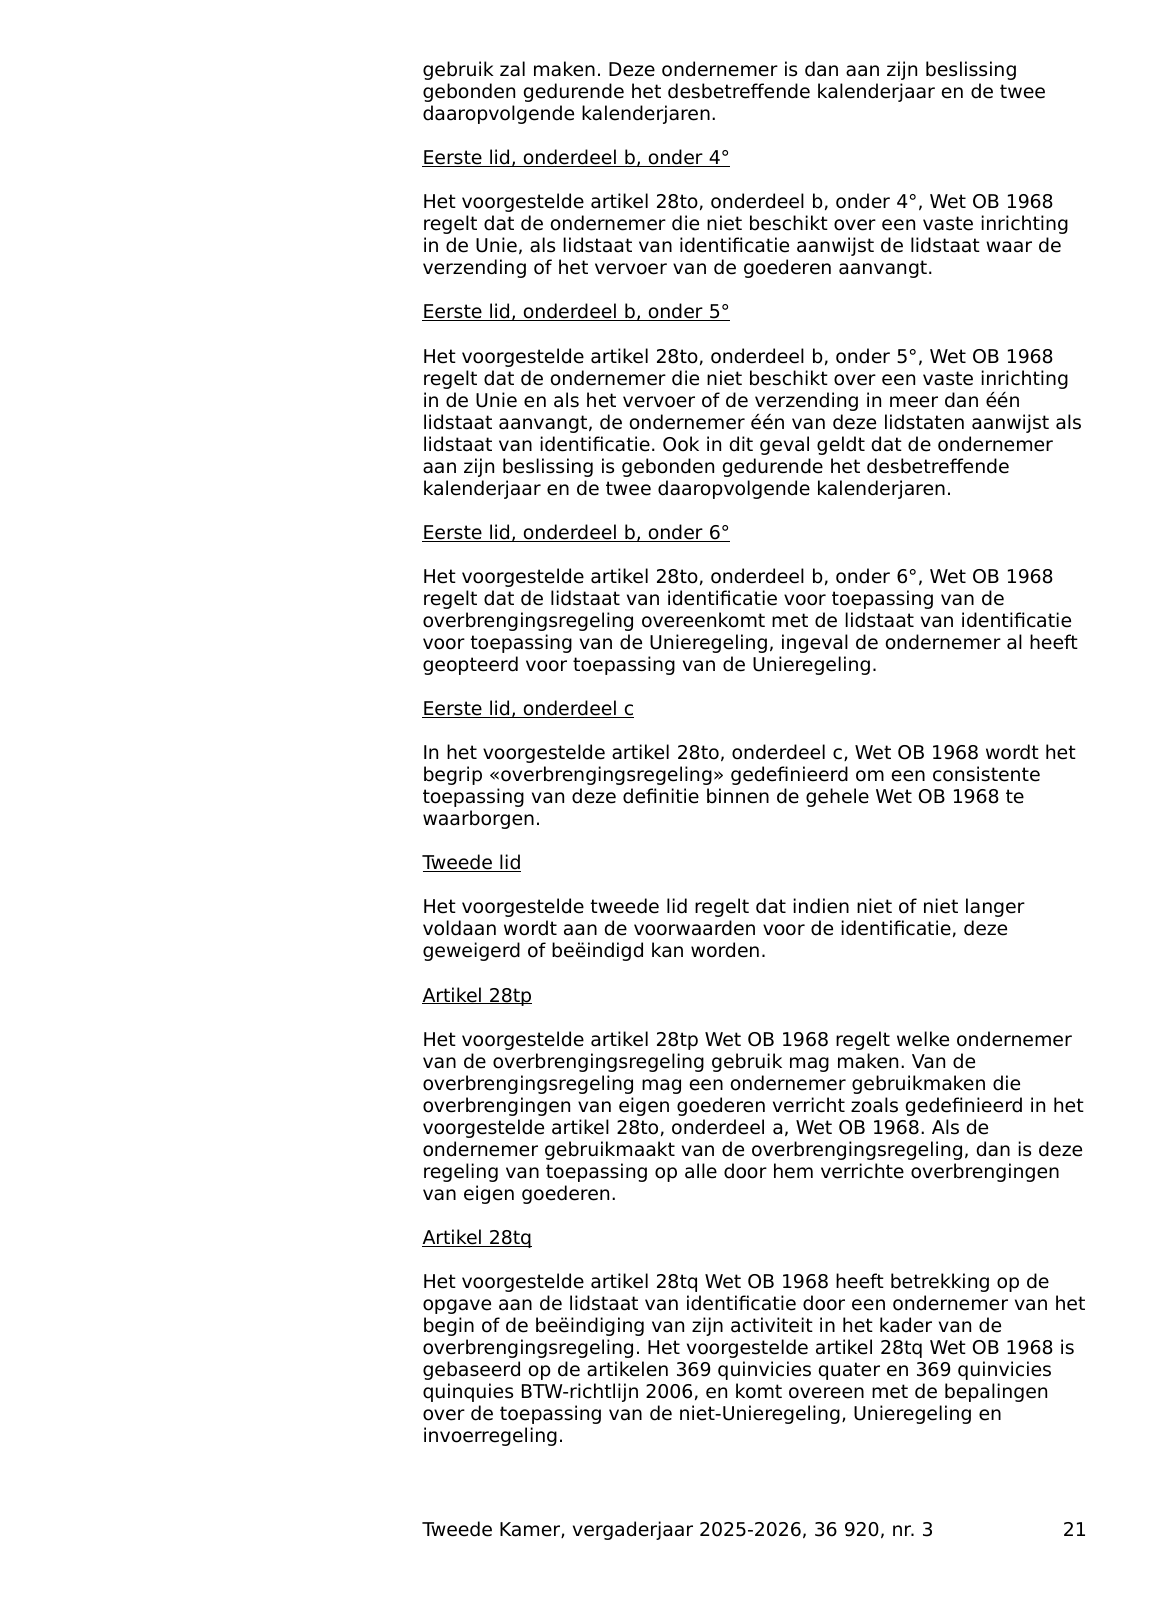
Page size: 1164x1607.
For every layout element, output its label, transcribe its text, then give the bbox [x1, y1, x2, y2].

text Het voorgestelde artikel 28to, onderdeel b, onder 4°, Wet OB 1968 regelt dat de ondernemer die niet beschikt over een vaste inrichting in de Unie, als lidstaat van identificatie aanwijst de lidstaat waar de verzending of het vervoer van de goederen aanvangt. [422, 191, 1087, 279]
subtitle Eerste lid, onderdeel b, onder 4° [422, 147, 1087, 169]
text Het voorgestelde artikel 28to, onderdeel b, onder 6°, Wet OB 1968 regelt dat de lidstaat van identificatie voor toepassing van de overbrengingsregeling overeenkomt met de lidstaat van identificatie voor toepassing van de Unieregeling, ingeval de ondernemer al heeft geopteerd voor toepassing van de Unieregeling. [422, 566, 1087, 676]
subtitle Artikel 28tp [422, 984, 1087, 1006]
subtitle Eerste lid, onderdeel c [422, 698, 1087, 720]
text Het voorgestelde artikel 28tp Wet OB 1968 regelt welke ondernemer van de overbrengingsregeling gebruik mag maken. Van de overbrengingsregeling mag een ondernemer gebruikmaken die overbrengingen van eigen goederen verricht zoals gedefinieerd in het voorgestelde artikel 28to, onderdeel a, Wet OB 1968. Als de ondernemer gebruikmaakt van de overbrengingsregeling, dan is deze regeling van toepassing op alle door hem verrichte overbrengingen van eigen goederen. [422, 1029, 1087, 1204]
text Het voorgestelde artikel 28to, onderdeel b, onder 5°, Wet OB 1968 regelt dat de ondernemer die niet beschikt over een vaste inrichting in de Unie en als het vervoer of de verzending in meer dan één lidstaat aanvangt, de ondernemer één van deze lidstaten aanwijst als lidstaat van identificatie. Ook in dit geval geldt dat de ondernemer aan zijn beslissing is gebonden gedurende het desbetreffende kalenderjaar en de twee daaropvolgende kalenderjaren. [422, 346, 1087, 499]
text In het voorgestelde artikel 28to, onderdeel c, Wet OB 1968 wordt het begrip «overbrengingsregeling» gedefinieerd om een consistente toepassing van deze definitie binnen de gehele Wet OB 1968 te waarborgen. [422, 742, 1087, 830]
subtitle Eerste lid, onderdeel b, onder 5° [422, 301, 1087, 323]
text gebruik zal maken. Deze ondernemer is dan aan zijn beslissing gebonden gedurende het desbetreffende kalenderjaar en de twee daaropvolgende kalenderjaren. [422, 59, 1087, 125]
text Het voorgestelde artikel 28tq Wet OB 1968 heeft betrekking op de opgave aan de lidstaat van identificatie door een ondernemer van het begin of de beëindiging van zijn activiteit in het kader van de overbrengingsregeling. Het voorgestelde artikel 28tq Wet OB 1968 is gebaseerd op de artikelen 369 quinvicies quater en 369 quinvicies quinquies BTW-richtlijn 2006, en komt overeen met de bepalingen over de toepassing van de niet-Unieregeling, Unieregeling en invoerregeling. [422, 1271, 1087, 1447]
subtitle Eerste lid, onderdeel b, onder 6° [422, 522, 1087, 544]
text Het voorgestelde tweede lid regelt dat indien niet of niet langer voldaan wordt aan de voorwaarden voor de identificatie, deze geweigerd of beëindigd kan worden. [422, 896, 1087, 962]
subtitle Tweede lid [422, 852, 1087, 874]
subtitle Artikel 28tq [422, 1227, 1087, 1249]
